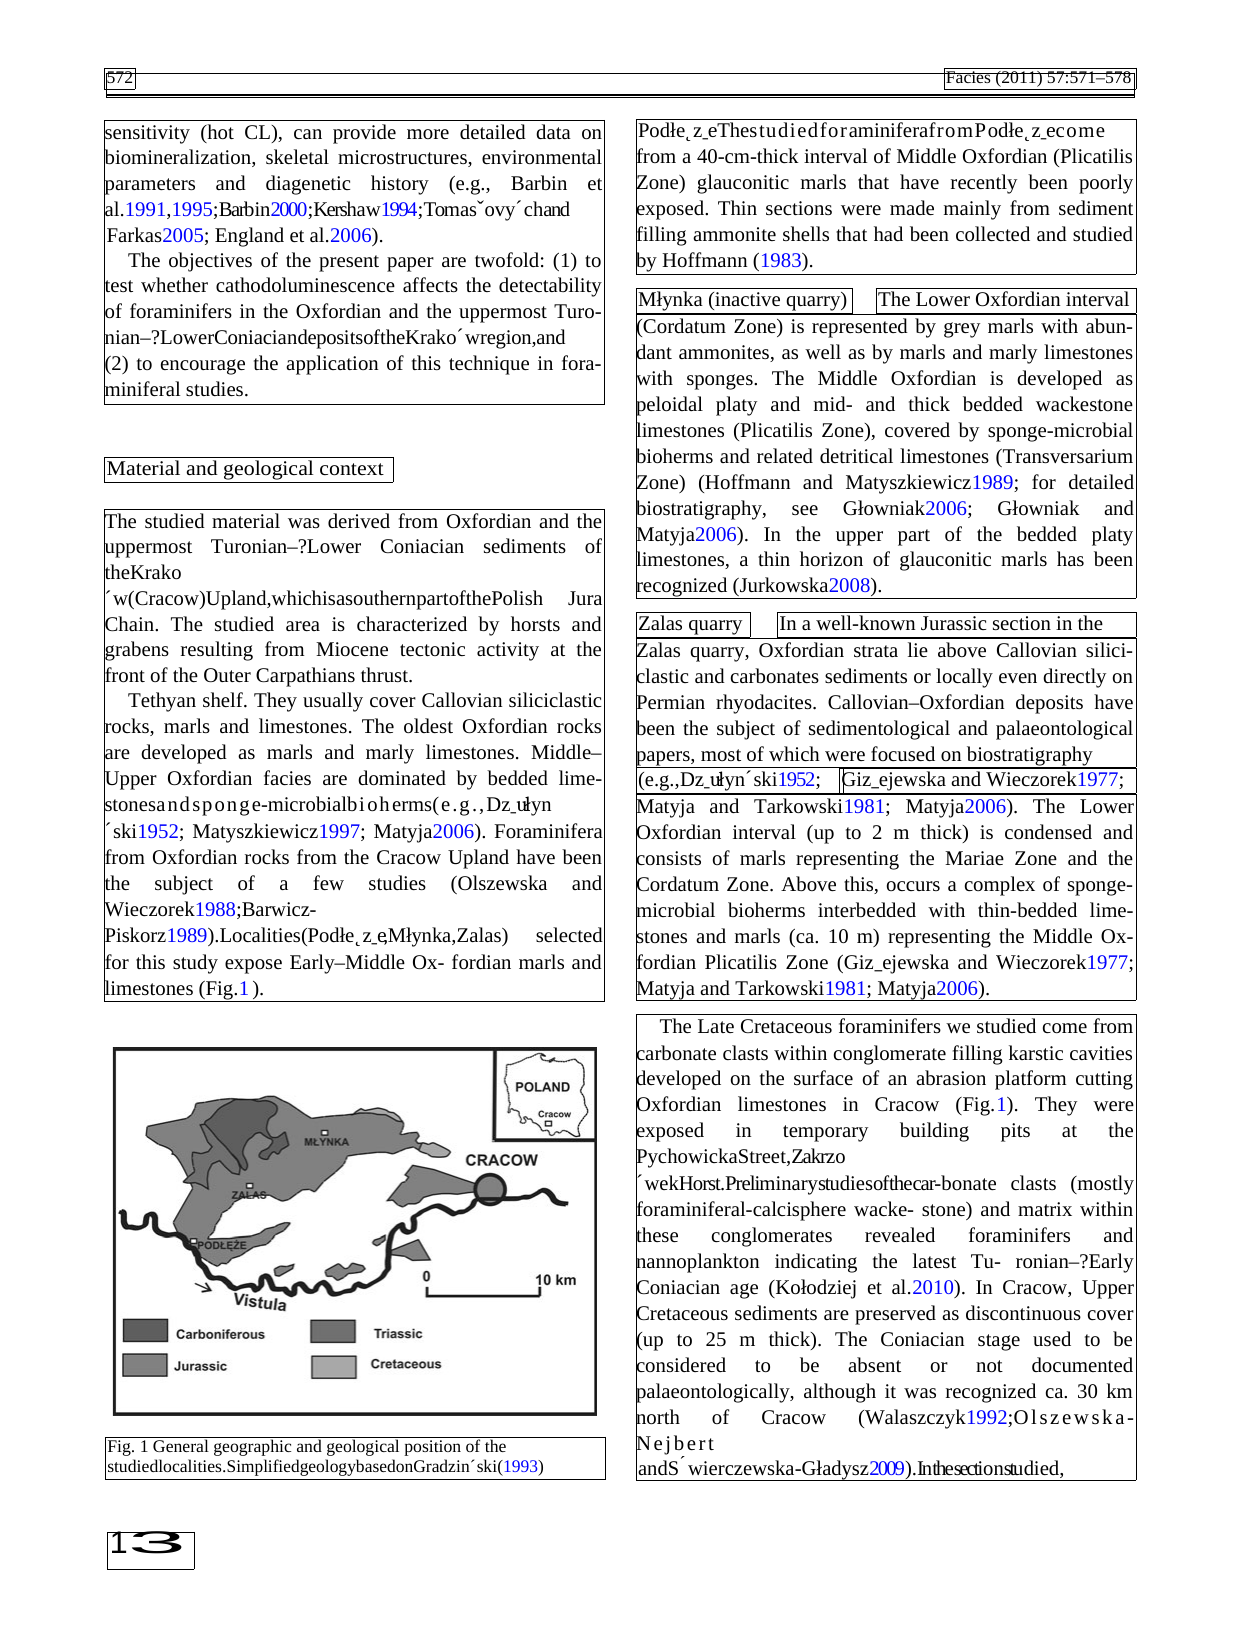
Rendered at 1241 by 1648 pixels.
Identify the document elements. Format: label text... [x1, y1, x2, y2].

text The Lower Oxfordian interval [878, 289, 1136, 311]
text sensitivity (hot CL), can provide more detailed data on biomineralization, skeletal microstructures, environmental parameters and diagenetic history (e.g., Barbin et al.1991,1995;Barbin2000;Kershaw1994;Tomasˇovy´chand [105, 121, 603, 221]
picture [112, 1047, 597, 1416]
text The objectives of the present paper are twofold: (1) to test whether cathodoluminescence affects the detectability of foraminifers in the Oxfordian and the uppermost Turo-nian–?LowerConiaciandepositsoftheKrako´wregion,and [105, 248, 603, 349]
text The studied material was derived from Oxfordian and the uppermost Turonian–?Lower Coniacian sediments of theKrako´w(Cracow)Upland,whichisasouthernpartofthePolish Jura Chain. The studied area is characterized by horsts and grabens resulting from Miocene tectonic activity at the front of the Outer Carpathians thrust. [105, 510, 602, 687]
text Giz_ejewska and Wieczorek1977; [841, 769, 1136, 791]
text from a 40-cm-thick interval of Middle Oxfordian (Plicatilis Zone) glauconitic marls that have recently been poorly exposed. Thin sections were made mainly from sediment filling ammonite shells that had been collected and studied by Hoffmann (1983). [637, 144, 1134, 272]
text Farkas2005; England et al.2006). [106, 223, 604, 247]
text Matyja and Tarkowski1981; Matyja2006). The Lower Oxfordian interval (up to 2 m thick) is condensed and consists of marls representing the Mariae Zone and the Cordatum Zone. Above this, occurs a complex of sponge- microbial bioherms interbedded with thin-bedded lime- stones and marls (ca. 10 m) representing the Middle Ox- fordian Plicatilis Zone (Giz_ejewska and Wieczorek1977; Matyja and Tarkowski1981; Matyja2006). [637, 795, 1134, 1000]
text Oxfordian limestones and marls, including well-exposed sponge-microbial buildups, were formed on the northern Tethyan shelf. They usually cover Callovian siliciclastic rocks, marls and limestones. The oldest Oxfordian rocks are developed as marls and marly limestones. Middle– Upper Oxfordian facies are dominated by bedded lime-stonesandsponge-microbialbioherms(e.g.,Dz_ułyn´ski1952; Matyszkiewicz1997; Matyja2006). Foraminifera from Oxfordian rocks from the Cracow Upland have been the subject of a few studies (Olszewska and Wieczorek1988;Barwicz-Piskorz1989).Localities(Podłe˛z_e,Młynka,Zalas) selected for this study expose Early–Middle Ox- fordian marls and limestones (Fig.1). [105, 688, 603, 1001]
text Zalas quarry, Oxfordian strata lie above Callovian silici- clastic and carbonates sediments or locally even directly on Permian rhyodacites. Callovian–Oxfordian deposits have been the subject of sedimentological and palaeontological papers, most of which were focused on biostratigraphy [637, 639, 1134, 766]
text Podłe˛z_eThestudiedforaminiferafromPodłe˛z_ecome [638, 120, 1136, 142]
text Facies (2011) 57:571–578 [946, 69, 1136, 87]
text The Late Cretaceous foraminifers we studied come from carbonate clasts within conglomerate filling karstic cavities developed on the surface of an abrasion platform cutting Oxfordian limestones in Cracow (Fig.1). They were exposed in temporary building pits at the PychowickaStreet,Zakrzo´wekHorst.Preliminarystudiesofthecar-bonate clasts (mostly foraminiferal-calcisphere wacke- stone) and matrix within these conglomerates revealed foraminifers and nannoplankton indicating the latest Tu- ronian–?Early Coniacian age (Kołodziej et al.2010). In Cracow, Upper Cretaceous sediments are preserved as discontinuous cover (up to 25 m thick). The Coniacian stage used to be considered to be absent or not documented palaeontologically, although it was recognized ca. 30 km north of Cracow (Walaszczyk1992;Olszewska-Nejbert [637, 1015, 1134, 1454]
text (2) to encourage the application of this technique in fora- miniferal studies. [105, 351, 602, 401]
text Fig. 1 General geographic and geological position of the studiedlocalities.SimplifiedgeologybasedonGradzin´ski(1993) [107, 1438, 605, 1477]
text Zalas quarry [638, 613, 749, 635]
text Młynka (inactive quarry) [638, 289, 852, 311]
text (Cordatum Zone) is represented by grey marls with abun- dant ammonites, as well as by marls and marly limestones with sponges. The Middle Oxfordian is developed as peloidal platy and mid- and thick bedded wackestone limestones (Plicatilis Zone), covered by sponge-microbial bioherms and related detritical limestones (Transversarium Zone) (Hoffmann and Matyszkiewicz1989; for detailed biostratigraphy, see Głowniak2006; Głowniak and Matyja2006). In the upper part of the bedded platy limestones, a thin horizon of glauconitic marls has been recognized (Jurkowska2008). [637, 315, 1134, 597]
text 13 [109, 1533, 194, 1559]
text [106, 69, 135, 73]
text andS´wierczewska-Gładysz2009).Inthesectionstudied, [638, 1456, 1136, 1480]
text In a well-known Jurassic section in the [779, 613, 1136, 635]
text 572 [107, 74, 135, 87]
text Material and geological context [106, 458, 393, 480]
text (e.g.,Dz_ułyn´ski1952; [638, 768, 839, 791]
